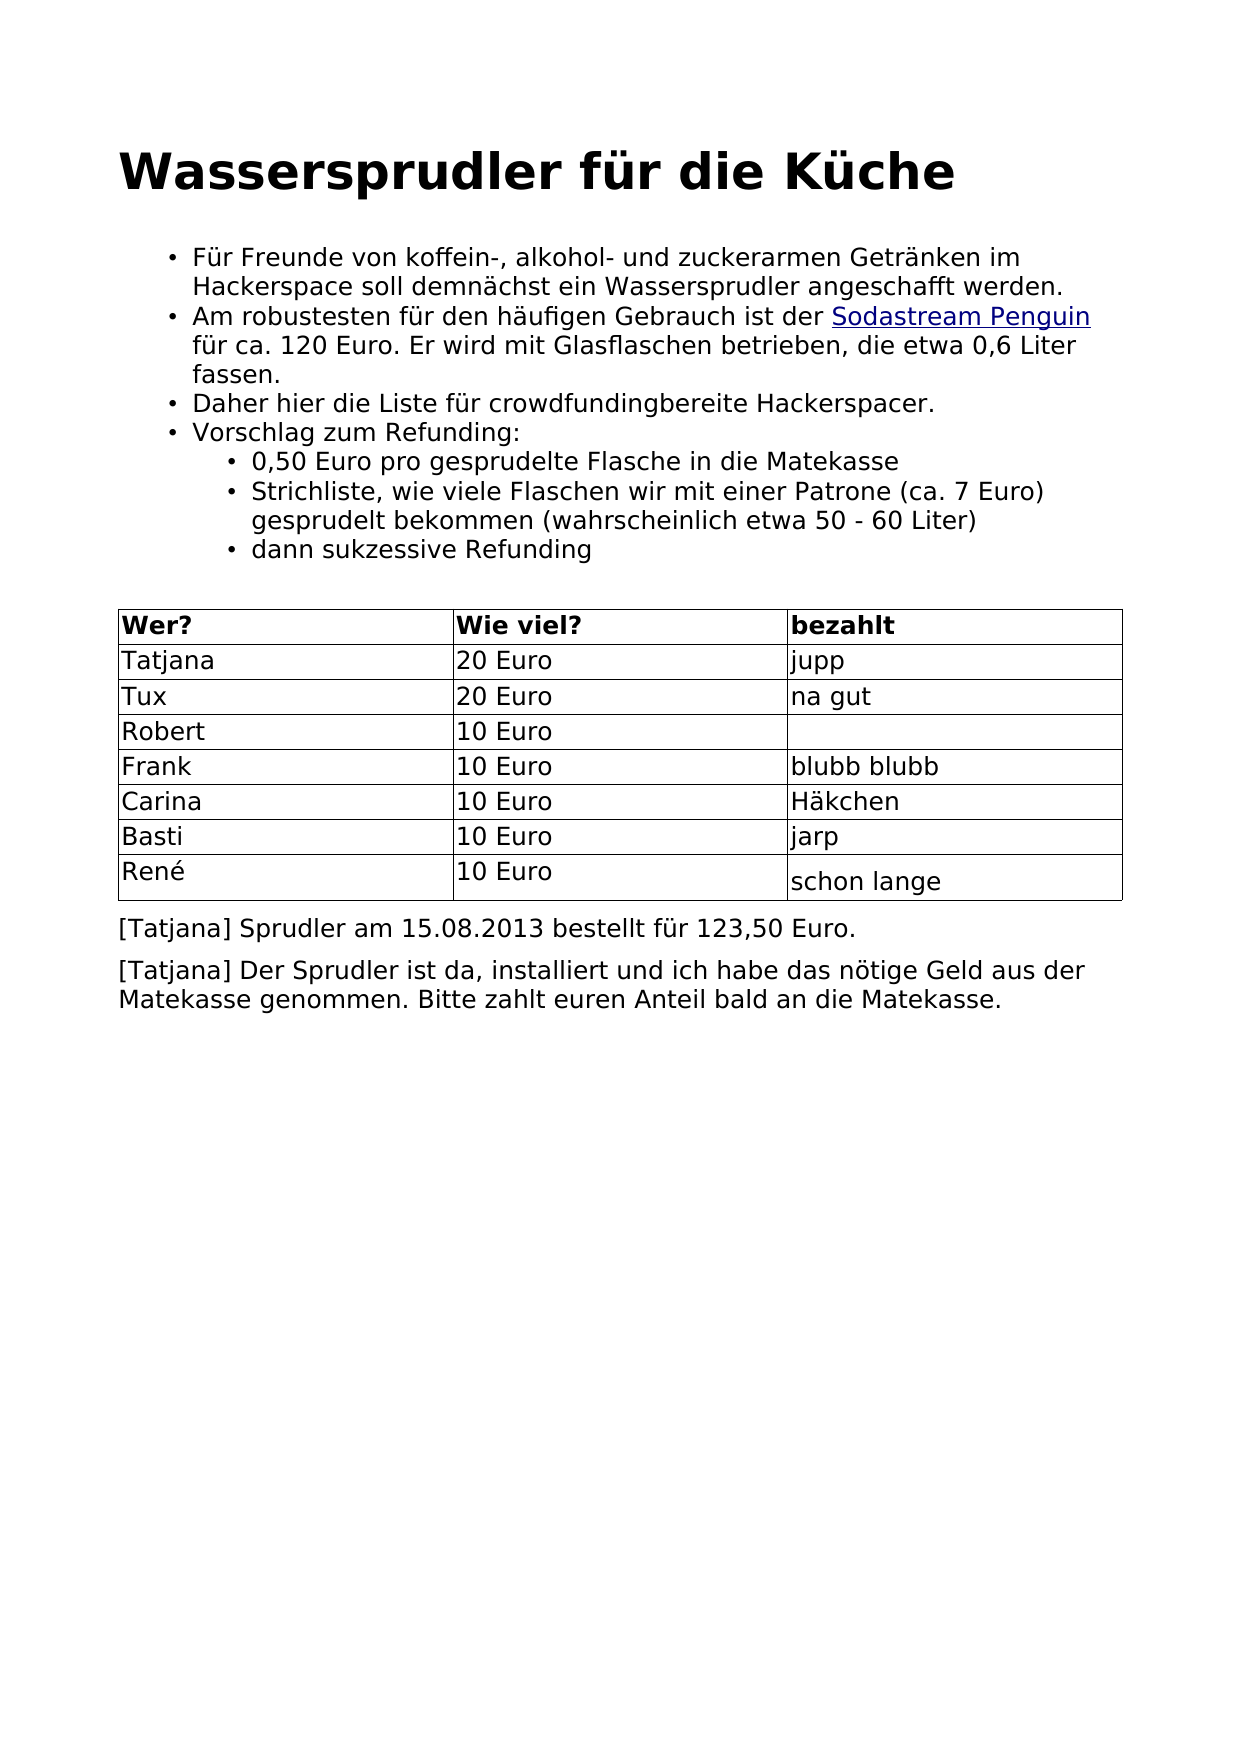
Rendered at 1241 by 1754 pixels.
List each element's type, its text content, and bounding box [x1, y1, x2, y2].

table_cell Basti [119, 820, 453, 854]
list Am robustesten für den häufigen Gebrauch ist der Sodastream Penguin für ca. 120 Euro. Er wird mit Glasflaschen betrieben, die etwa 0,6 Liter fassen. [177, 302, 1122, 389]
table_cell 10 Euro [454, 750, 787, 784]
table_cell Robert [119, 715, 453, 749]
table_cell schon lange [788, 855, 1122, 899]
subtitle Wassersprudler für die Küche [118, 143, 1122, 201]
table_cell 10 Euro [454, 820, 787, 854]
table_cell [788, 715, 1122, 749]
table_header bezahlt [788, 610, 1122, 643]
table_cell 10 Euro [454, 715, 787, 749]
table_cell blubb blubb [788, 750, 1122, 784]
table_cell 20 Euro [454, 680, 787, 714]
list Daher hier die Liste für crowdfundingbereite Hackerspacer. [177, 389, 1122, 418]
table_cell jarp [788, 820, 1122, 854]
table_cell Frank [119, 750, 453, 784]
text [Tatjana] Sprudler am 15.08.2013 bestellt für 123,50 Euro. [118, 914, 1122, 943]
table_cell na gut [788, 680, 1122, 714]
table_cell 20 Euro [454, 645, 787, 679]
list 0,50 Euro pro gesprudelte Flasche in die Matekasse [236, 447, 1122, 477]
table_header Wie viel? [454, 610, 787, 643]
list dann sukzessive Refunding [236, 535, 1122, 564]
list Strichliste, wie viele Flaschen wir mit einer Patrone (ca. 7 Euro) gesprudelt bekommen (wahrscheinlich etwa 50 - 60 Liter) [236, 477, 1122, 535]
list Für Freunde von koffein-, alkohol- und zuckerarmen Getränken im Hackerspace soll demnächst ein Wassersprudler angeschafft werden. [177, 243, 1122, 302]
table_header Wer? [119, 610, 453, 643]
table_cell Tatjana [119, 645, 453, 679]
table_cell 10 Euro [454, 785, 787, 819]
table_cell jupp [788, 645, 1122, 679]
text [Tatjana] Der Sprudler ist da, installiert und ich habe das nötige Geld aus der Matekasse genommen. Bitte zahlt euren Anteil bald an die Matekasse. [118, 956, 1122, 1014]
table_cell 10 Euro [454, 855, 787, 899]
table_cell René [119, 855, 453, 899]
table_cell Häkchen [788, 785, 1122, 819]
list Vorschlag zum Refunding: [177, 418, 1122, 447]
table_cell Carina [119, 785, 453, 819]
table_cell Tux [119, 680, 453, 714]
